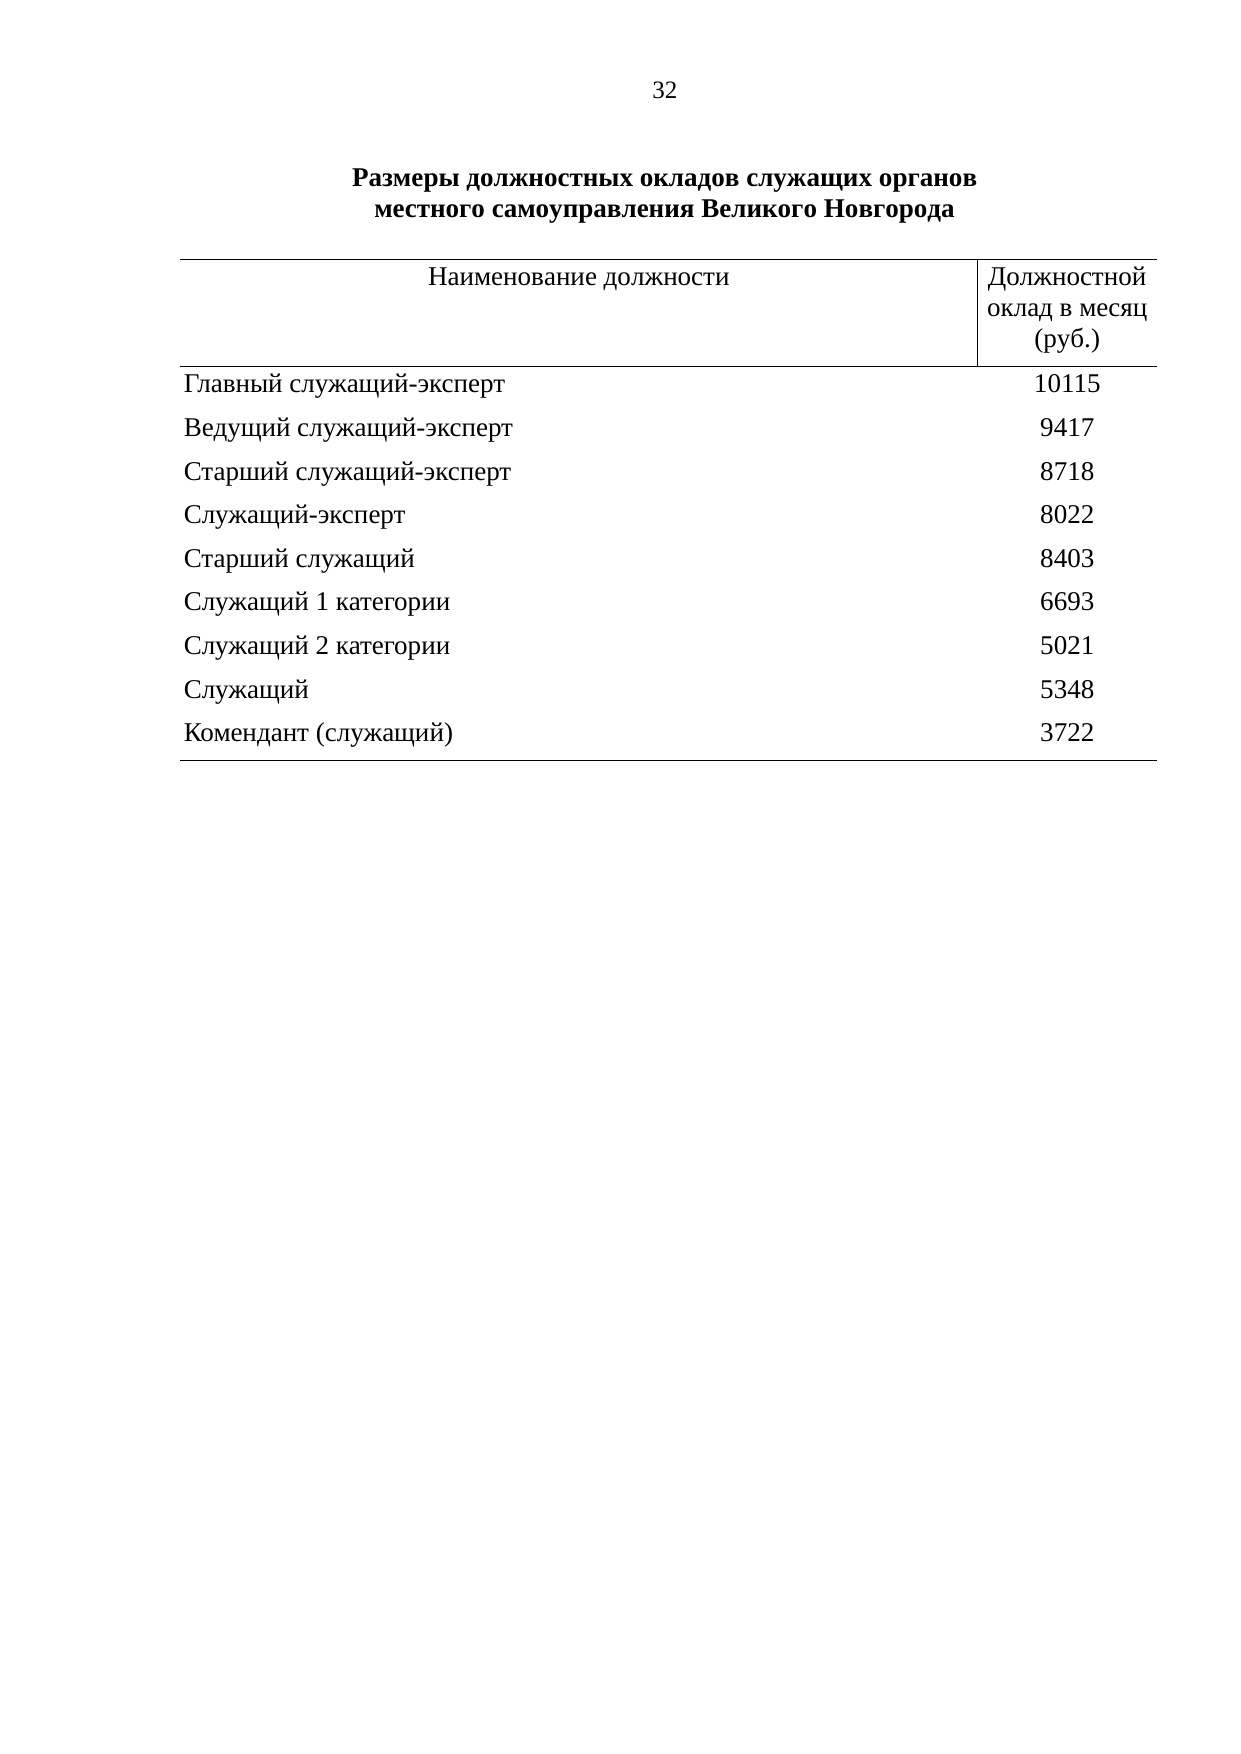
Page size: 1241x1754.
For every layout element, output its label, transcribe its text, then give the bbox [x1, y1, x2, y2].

table_cell 8022 [977, 498, 1157, 542]
table_cell 10115 [977, 367, 1157, 411]
table_cell 3722 [977, 716, 1157, 760]
table_cell 8718 [977, 455, 1157, 498]
table_header Наименование должности [180, 260, 977, 366]
table_cell Старший служащий-эксперт [180, 455, 977, 498]
table_cell 5348 [977, 673, 1157, 716]
table_cell 9417 [977, 411, 1157, 454]
title Размеры должностных окладов служащих органов [177, 161, 1152, 192]
table_cell Служащий-эксперт [180, 498, 977, 542]
table_cell Комендант (служащий) [180, 716, 977, 760]
table_cell 5021 [977, 629, 1157, 673]
table_cell Служащий 2 категории [180, 629, 977, 673]
table_header Должностной оклад в месяц (руб.) [978, 260, 1157, 366]
table_cell 8403 [977, 542, 1157, 586]
table_cell Служащий [180, 673, 977, 716]
table_cell Главный служащий-эксперт [180, 367, 977, 411]
table_cell Ведущий служащий-эксперт [180, 411, 977, 454]
title местного самоуправления Великого Новгорода [177, 192, 1152, 223]
table_cell 6693 [977, 586, 1157, 629]
table_cell Старший служащий [180, 542, 977, 586]
table_cell Служащий 1 категории [180, 586, 977, 629]
